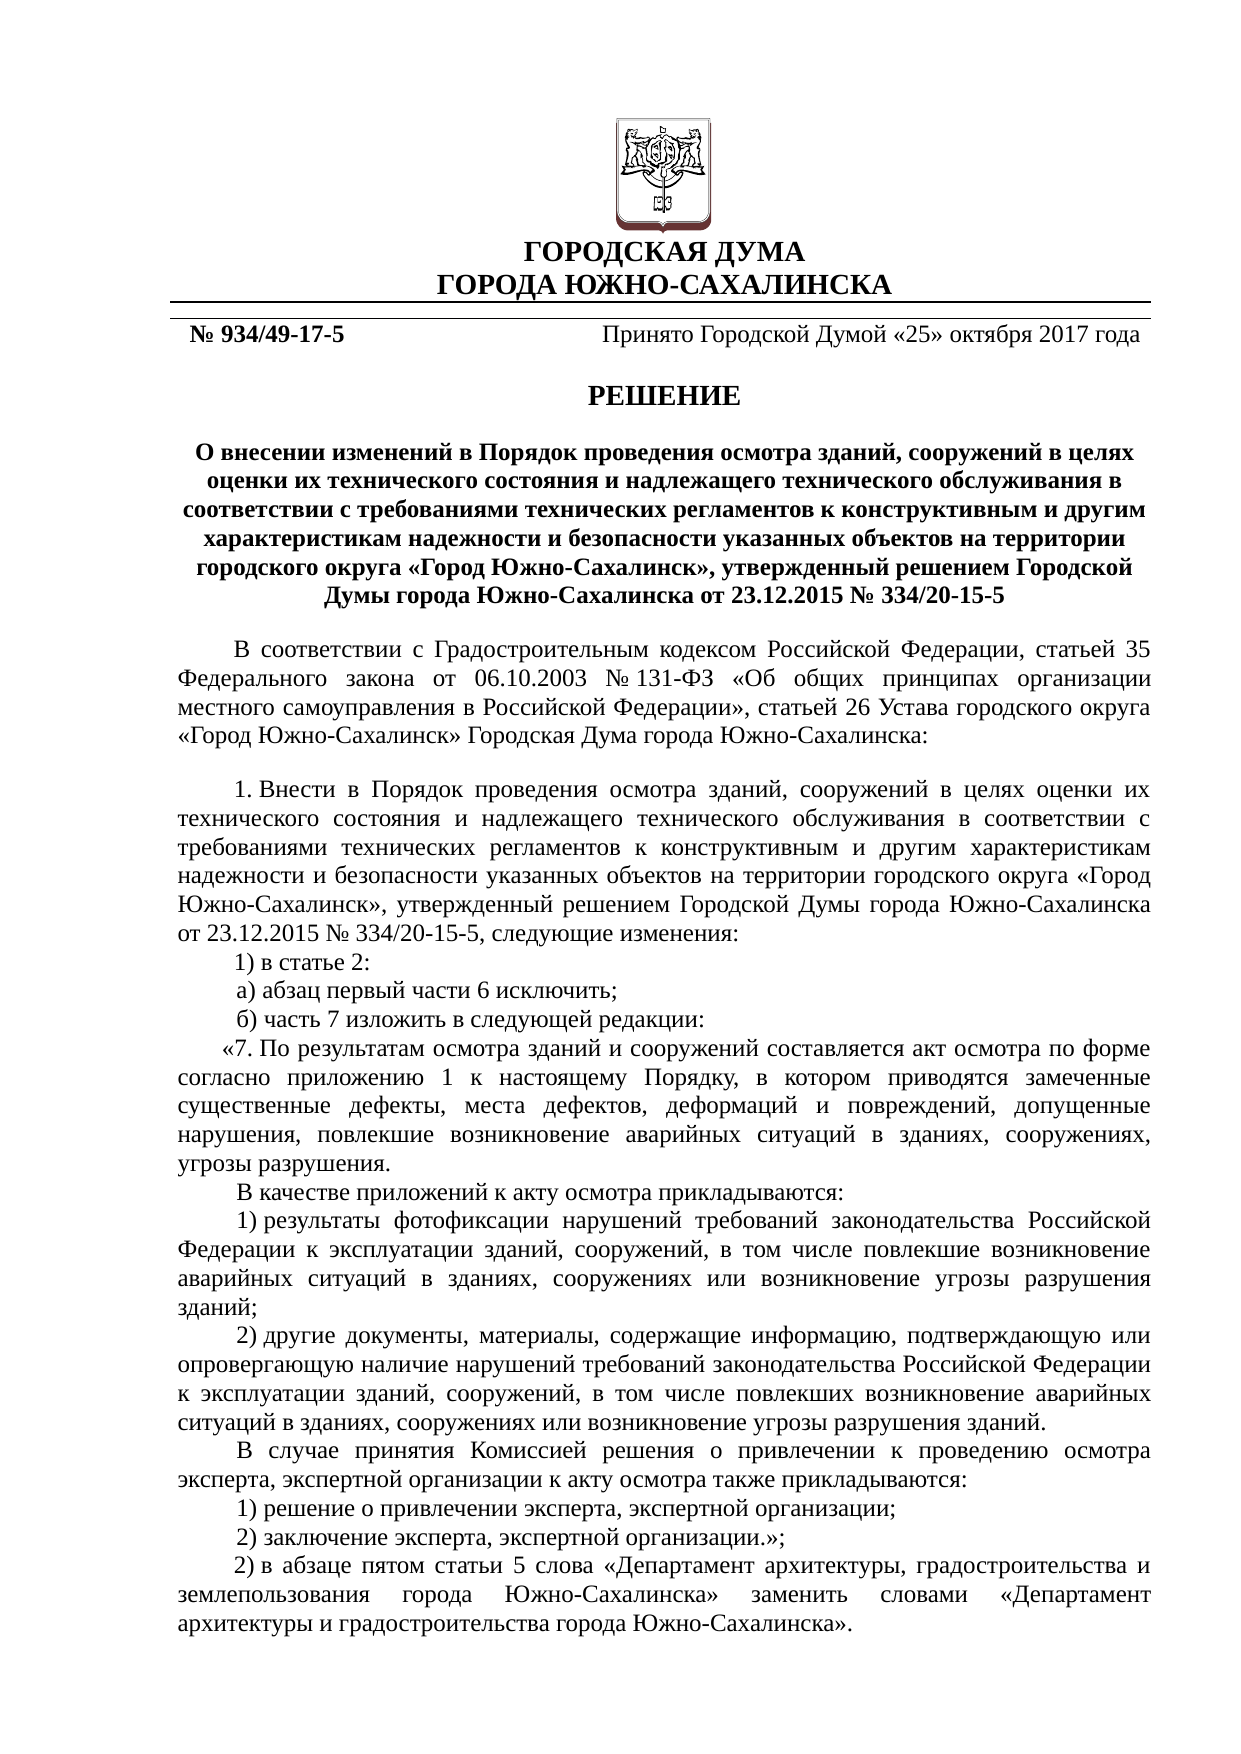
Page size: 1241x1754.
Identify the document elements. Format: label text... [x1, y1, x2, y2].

text 1. Внести в Порядок проведения осмотра зданий, сооружений в целях оценки их технического состояния и надлежащего технического обслуживания в соответствии с требованиями технических регламентов к конструктивным и другим характеристикам надежности и безопасности указанных объектов на территории городского округа «Город Южно-Сахалинск», утвержденный решением Городской Думы города Южно-Сахалинска от 23.12.2015 № 334/20-15-5, следующие изменения: [177, 774, 1152, 947]
text 1) решение о привлечении эксперта, экспертной организации; [177, 1493, 1152, 1522]
text «7. По результатам осмотра зданий и сооружений составляется акт осмотра по форме согласно приложению 1 к настоящему Порядку, в котором приводятся замеченные существенные дефекты, места дефектов, деформаций и повреждений, допущенные нарушения, повлекшие возникновение аварийных ситуаций в зданиях, сооружениях, угрозы разрушения. [177, 1033, 1152, 1177]
text 2) в абзаце пятом статьи 5 слова «Департамент архитектуры, градостроительства и землепользования города Южно-Сахалинска» заменить словами «Департамент архитектуры и градостроительства города Южно-Сахалинска». [177, 1551, 1152, 1637]
text городА южно-сахалинскА [177, 267, 1152, 301]
text РЕШЕНИЕ [177, 378, 1152, 412]
text В качестве приложений к акту осмотра прикладываются: [177, 1177, 1152, 1206]
text 1) в статье 2: [177, 947, 1152, 976]
text № 934/49-17-5 Принято Городской Думой «25» октября 2017 года [177, 319, 1152, 348]
text 2) другие документы, материалы, содержащие информацию, подтверждающую или опровергающую наличие нарушений требований законодательства Российской Федерации к эксплуатации зданий, сооружений, в том числе повлекших возникновение аварийных ситуаций в зданиях, сооружениях или возникновение угрозы разрушения зданий. [177, 1321, 1152, 1436]
text 1) результаты фотофиксации нарушений требований законодательства Российской Федерации к эксплуатации зданий, сооружений, в том числе повлекшие возникновение аварийных ситуаций в зданиях, сооружениях или возникновение угрозы разрушения зданий; [177, 1206, 1152, 1321]
text В соответствии с Градостроительным кодексом Российской Федерации, статьей 35 Федерального закона от 06.10.2003 № 131-ФЗ «Об общих принципах организации местного самоуправления в Российской Федерации», статьей 26 Устава городского округа «Город Южно-Сахалинск» Городская Дума города Южно-Сахалинска: [177, 634, 1152, 749]
text В случае принятия Комиссией решения о привлечении к проведению осмотра эксперта, экспертной организации к акту осмотра также прикладываются: [177, 1436, 1152, 1493]
text 2) заключение эксперта, экспертной организации.»; [177, 1522, 1152, 1551]
text б) часть 7 изложить в следующей редакции: [177, 1004, 1152, 1033]
table_header [170, 303, 1151, 318]
text а) абзац первый части 6 исключить; [177, 976, 1152, 1004]
text О внесении изменений в Порядок проведения осмотра зданий, сооружений в целях оценки их технического состояния и надлежащего технического обслуживания в соответствии с требованиями технических регламентов к конструктивным и другим характеристикам надежности и безопасности указанных объектов на территории городского округа «Город Южно-Сахалинск», утвержденный решением Городской Думы города Южно-Сахалинска от 23.12.2015 № 334/20-15-5 [177, 437, 1152, 609]
text ГОРОДСКАЯ ДУМА [177, 234, 1152, 267]
